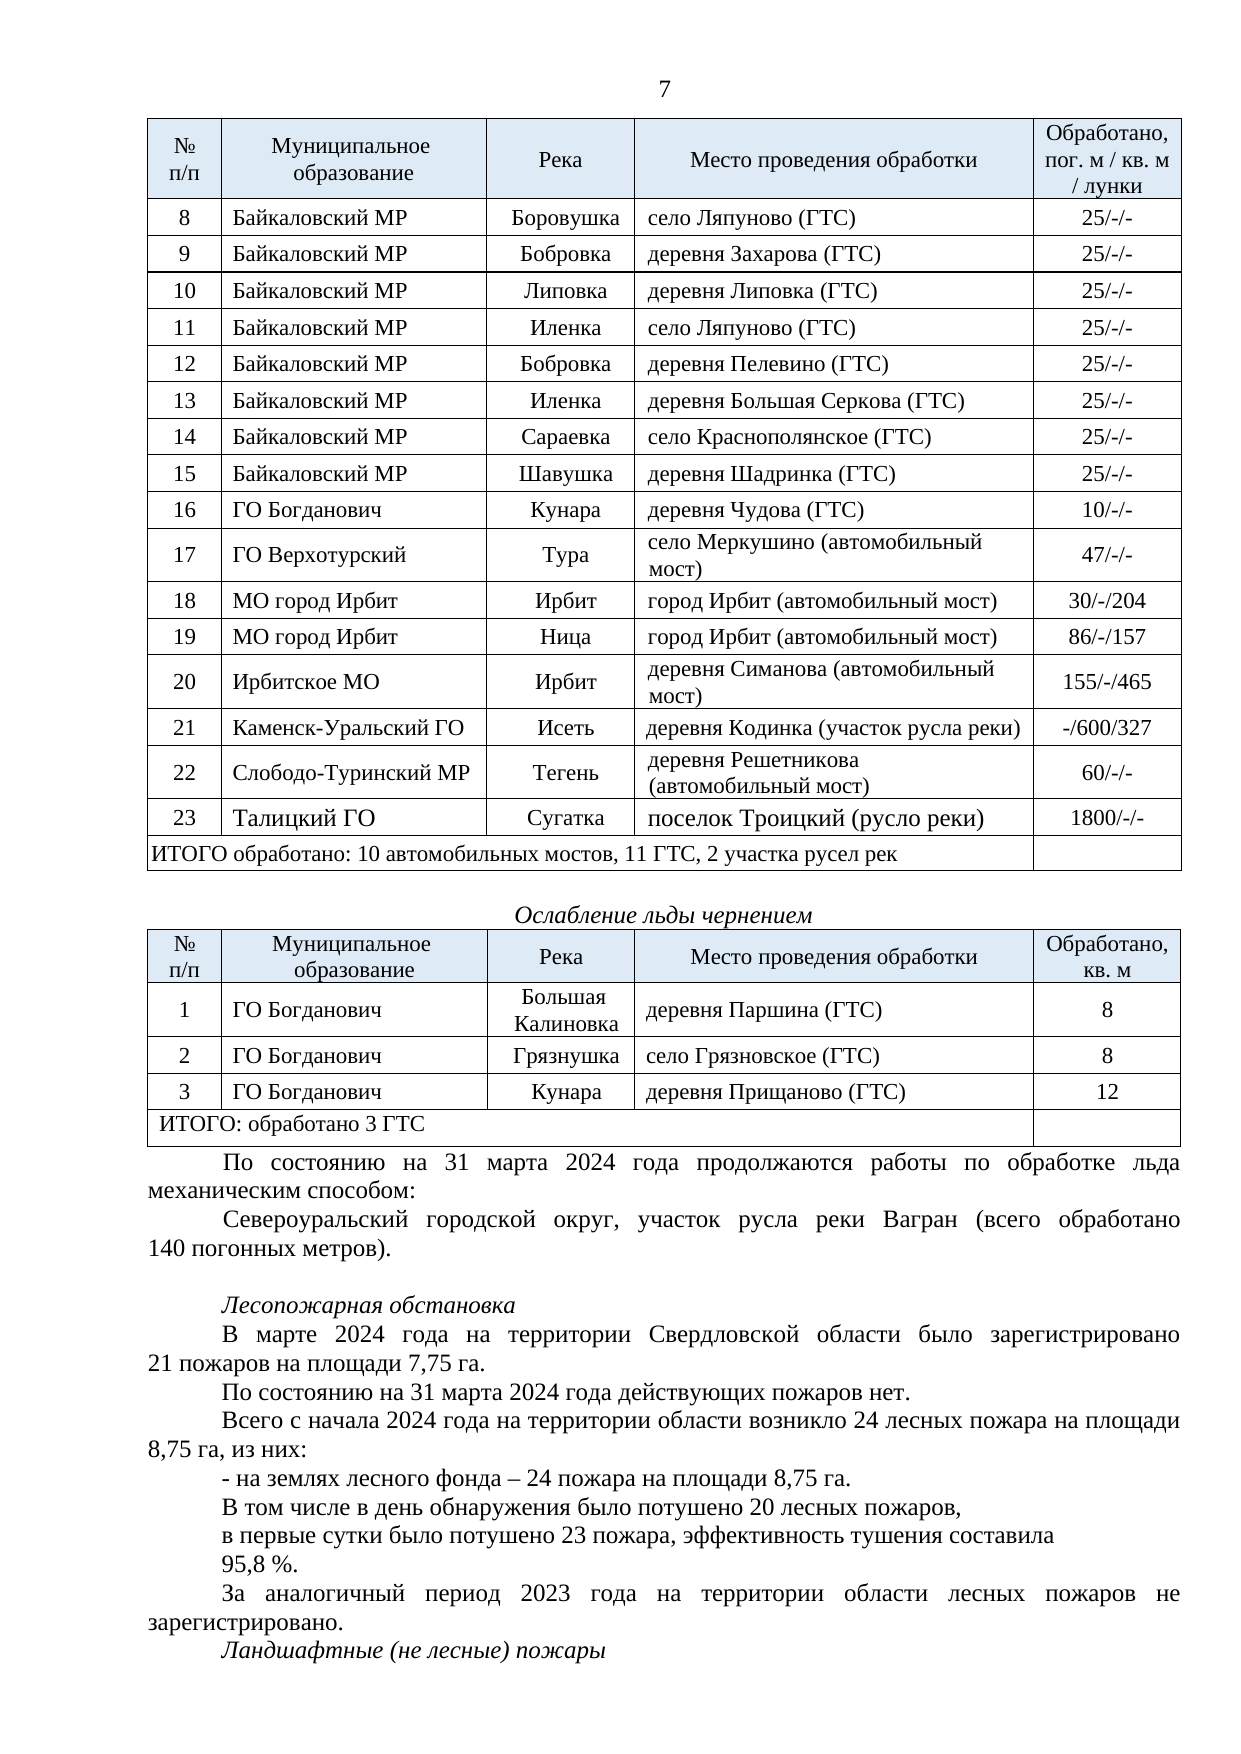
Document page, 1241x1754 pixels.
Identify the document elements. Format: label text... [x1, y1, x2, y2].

table_cell Ирбит [487, 655, 634, 708]
table_cell деревня Большая Серкова (ГТС) [635, 382, 1033, 418]
table_cell город Ирбит (автомобильный мост) [635, 582, 1033, 618]
table_cell город Ирбит (автомобильный мост) [635, 619, 1033, 654]
table_cell деревня Решетникова (автомобильный мост) [635, 746, 1033, 798]
table_header Муниципальное образование [222, 930, 487, 982]
table_cell деревня Липовка (ГТС) [635, 273, 1033, 308]
table_cell Слободо-Туринский МР [222, 746, 486, 798]
table_cell ИТОГО обработано: 10 автомобильных мостов, 11 ГТС, 2 участка русел рек [148, 836, 1033, 870]
table_cell Боровушка [487, 199, 634, 235]
text Лесопожарная обстановка [148, 1291, 1181, 1319]
table_cell 10/-/- [1034, 492, 1181, 527]
table_cell 60/-/- [1034, 746, 1181, 798]
table_cell МО город Ирбит [222, 582, 486, 618]
table_header № п/п [148, 119, 221, 198]
text Всего с начала 2024 года на территории области возникло 24 лесных пожара на площади 8,75 га, из них: [148, 1406, 1181, 1463]
table_cell -/600/327 [1034, 709, 1181, 744]
table_cell Тура [487, 529, 634, 581]
table_cell МО город Ирбит [222, 619, 486, 654]
table_cell Сугатка [487, 799, 634, 835]
text 95,8 %. [148, 1549, 1181, 1578]
table_cell Байкаловский МР [222, 455, 486, 491]
table_cell Кунара [488, 1074, 634, 1109]
table_cell деревня Пелевино (ГТС) [635, 346, 1033, 381]
table_cell Каменск-Уральский ГО [222, 709, 486, 744]
table_cell Большая Калиновка [488, 983, 634, 1036]
table_cell 16 [148, 492, 221, 527]
table_cell 25/-/- [1034, 199, 1181, 235]
table_cell 10 [148, 273, 221, 308]
text В том числе в день обнаружения было потушено 20 лесных пожаров, [148, 1492, 1181, 1521]
table_cell Байкаловский МР [222, 273, 486, 308]
table_cell Байкаловский МР [222, 309, 486, 344]
table_cell Сараевка [487, 419, 634, 454]
table_cell Тегень [487, 746, 634, 798]
table_header Обработано, кв. м [1034, 930, 1180, 982]
table_cell Байкаловский МР [222, 346, 486, 381]
table_cell ГО Богданович [222, 492, 486, 527]
table_cell село Грязновское (ГТС) [635, 1037, 1033, 1073]
table_cell деревня Шадринка (ГТС) [635, 455, 1033, 491]
table_cell 21 [148, 709, 221, 744]
table_cell 18 [148, 582, 221, 618]
table_cell село Краснополянское (ГТС) [635, 419, 1033, 454]
table_cell 13 [148, 382, 221, 418]
table_cell 12 [148, 346, 221, 381]
table_cell 25/-/- [1034, 419, 1181, 454]
table_cell 86/-/157 [1034, 619, 1181, 654]
text - на землях лесного фонда – 24 пожара на площади 8,75 га. [148, 1463, 1181, 1492]
table_cell 30/-/204 [1034, 582, 1181, 618]
table_cell 25/-/- [1034, 346, 1181, 381]
table_cell 25/-/- [1034, 273, 1181, 308]
table_cell деревня Симанова (автомобильный мост) [635, 655, 1033, 708]
text Ослабление льды чернением [148, 900, 1181, 928]
table_cell 1 [148, 983, 221, 1036]
table_cell деревня Чудова (ГТС) [635, 492, 1033, 527]
table_cell Иленка [487, 309, 634, 344]
table_cell Бобровка [487, 236, 634, 271]
table_cell Ирбитское МО [222, 655, 486, 708]
table_header Муниципальное образование [222, 119, 486, 198]
table_cell Грязнушка [488, 1037, 634, 1073]
text По состоянию на 31 марта 2024 года продолжаются работы по обработке льда механическим способом: [148, 1147, 1181, 1204]
table_cell Байкаловский МР [222, 236, 486, 271]
table_cell ГО Верхотурский [222, 529, 486, 581]
table_cell 20 [148, 655, 221, 708]
table_cell деревня Захарова (ГТС) [635, 236, 1033, 271]
table_cell Исеть [487, 709, 634, 744]
table_cell Липовка [487, 273, 634, 308]
table_header № п/п [148, 930, 221, 982]
table_cell ГО Богданович [222, 1037, 487, 1073]
table_cell 25/-/- [1034, 382, 1181, 418]
table_cell ГО Богданович [222, 983, 487, 1036]
table_cell 19 [148, 619, 221, 654]
table_header Место проведения обработки [635, 930, 1033, 982]
table_cell 15 [148, 455, 221, 491]
table_cell 9 [148, 236, 221, 271]
table_cell [1034, 836, 1181, 870]
table_cell ГО Богданович [222, 1074, 487, 1109]
table_cell село Меркушино (автомобильный мост) [635, 529, 1033, 581]
text По состоянию на 31 марта 2024 года действующих пожаров нет. [148, 1377, 1181, 1406]
table_cell Байкаловский МР [222, 419, 486, 454]
table_cell 8 [148, 199, 221, 235]
table_cell Иленка [487, 382, 634, 418]
table_cell 1800/-/- [1034, 799, 1181, 835]
table_cell Ница [487, 619, 634, 654]
table_cell Байкаловский МР [222, 199, 486, 235]
text За аналогичный период 2023 года на территории области лесных пожаров не зарегистрировано. [148, 1578, 1181, 1636]
table_cell 2 [148, 1037, 221, 1073]
table_cell 23 [148, 799, 221, 835]
table_cell 8 [1034, 983, 1180, 1036]
table_cell поселок Троицкий (русло реки) [635, 799, 1033, 835]
table_cell Шавушка [487, 455, 634, 491]
table_cell 25/-/- [1034, 455, 1181, 491]
table_cell Ирбит [487, 582, 634, 618]
table_cell 14 [148, 419, 221, 454]
table_cell деревня Паршина (ГТС) [635, 983, 1033, 1036]
table_cell 8 [1034, 1037, 1180, 1073]
table_cell деревня Кодинка (участок русла реки) [635, 709, 1033, 744]
table_cell 155/-/465 [1034, 655, 1181, 708]
table_cell село Ляпуново (ГТС) [635, 199, 1033, 235]
table_cell 25/-/- [1034, 236, 1181, 271]
table_header Река [488, 930, 634, 982]
table_header Река [487, 119, 634, 198]
table_cell 11 [148, 309, 221, 344]
table_cell 3 [148, 1074, 221, 1109]
table_cell деревня Прищаново (ГТС) [635, 1074, 1033, 1109]
table_cell 12 [1034, 1074, 1180, 1109]
table_cell село Ляпуново (ГТС) [635, 309, 1033, 344]
table_cell 22 [148, 746, 221, 798]
table_cell 17 [148, 529, 221, 581]
table_cell Бобровка [487, 346, 634, 381]
table_cell Талицкий ГО [222, 799, 486, 835]
text Ландшафтные (не лесные) пожары [148, 1636, 1181, 1664]
table_header Место проведения обработки [635, 119, 1033, 198]
table_header Обработано, пог. м / кв. м / лунки [1034, 119, 1181, 198]
table_cell 25/-/- [1034, 309, 1181, 344]
table_cell Кунара [487, 492, 634, 527]
table_cell 47/-/- [1034, 529, 1181, 581]
table_cell Байкаловский МР [222, 382, 486, 418]
table_cell ИТОГО: обработано 3 ГТС [148, 1110, 1033, 1146]
text В марте 2024 года на территории Свердловской области было зарегистрировано 21 пожаров на площади 7,75 га. [148, 1319, 1181, 1377]
text Североуральский городской округ, участок русла реки Вагран (всего обработано 140 погонных метров). [148, 1204, 1181, 1262]
text в первые сутки было потушено 23 пожара, эффективность тушения составила [148, 1521, 1181, 1549]
table_cell [1034, 1110, 1180, 1146]
